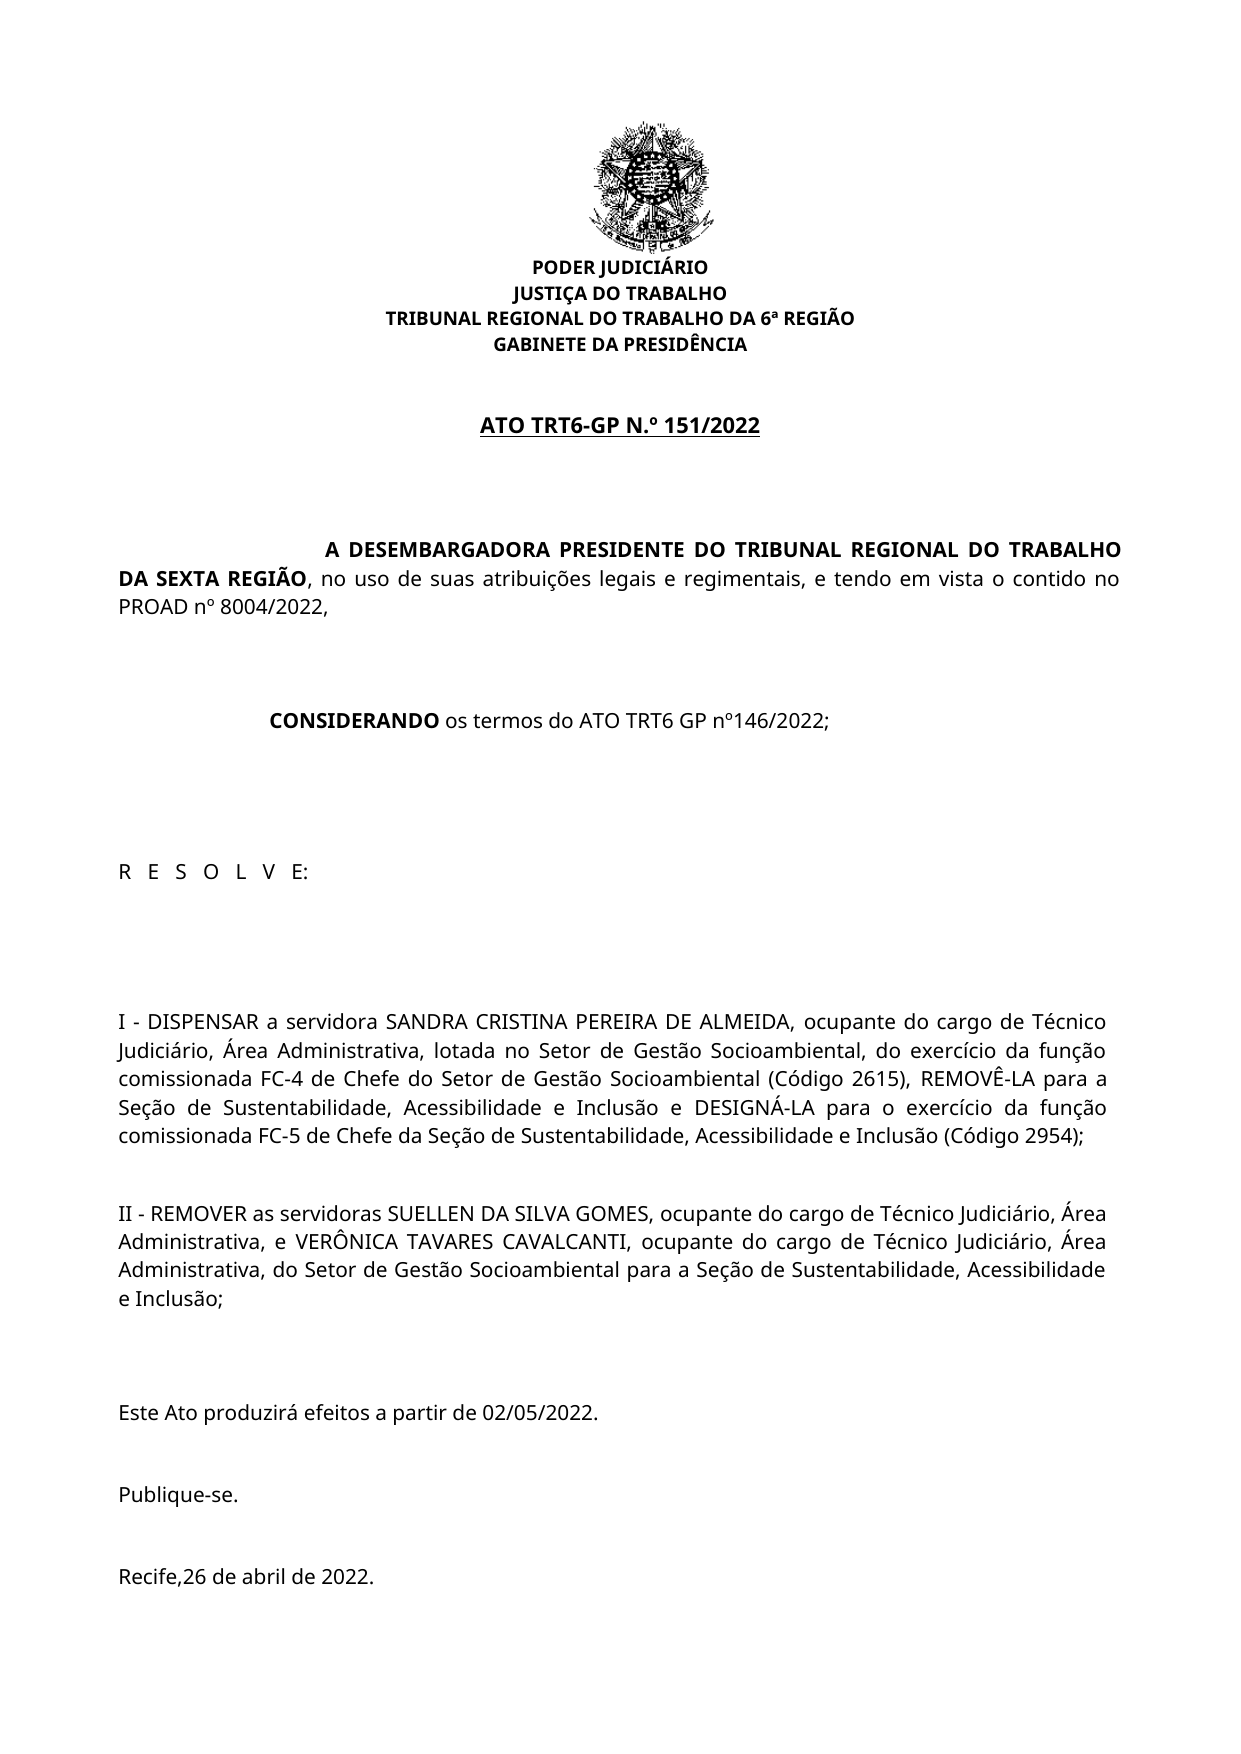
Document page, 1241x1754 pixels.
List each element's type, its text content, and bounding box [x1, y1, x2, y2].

picture [587, 118, 717, 255]
text Publique-se. [118, 1480, 1107, 1509]
text A DESEMBARGADORA PRESIDENTE DO TRIBUNAL REGIONAL DO TRABALHO DA SEXTA REGIÃO, no uso de suas atribuições legais e regimentais, e tendo em vista o contido no PROAD nº 8004/2022, [118, 535, 1122, 621]
text R E S O L V E: [118, 857, 1107, 885]
text I - DISPENSAR a servidora SANDRA CRISTINA PEREIRA DE ALMEIDA, ocupante do cargo de Técnico Judiciário, Área Administrativa, lotada no Setor de Gestão Socioambiental, do exercício da função comissionada FC-4 de Chefe do Setor de Gestão Socioambiental (Código 2615), REMOVÊ-LA para a Seção de Sustentabilidade, Acessibilidade e Inclusão e DESIGNÁ-LA para o exercício da função comissionada FC-5 de Chefe da Seção de Sustentabilidade, Acessibilidade e Inclusão (Código 2954); [118, 1007, 1107, 1150]
text Este Ato produzirá efeitos a partir de 02/05/2022. [118, 1398, 1107, 1427]
text ATO TRT6-GP N.º 151/2022 [118, 411, 1122, 440]
text PODER JUDICIÁRIO [118, 254, 1122, 280]
text Recife,26 de abril de 2022. [118, 1562, 1107, 1591]
text II - REMOVER as servidoras SUELLEN DA SILVA GOMES, ocupante do cargo de Técnico Judiciário, Área Administrativa, e VERÔNICA TAVARES CAVALCANTI, ocupante do cargo de Técnico Judiciário, Área Administrativa, do Setor de Gestão Socioambiental para a Seção de Sustentabilidade, Acessibilidade e Inclusão; [118, 1199, 1107, 1312]
text GABINETE DA PRESIDÊNCIA [118, 331, 1122, 357]
text TRIBUNAL REGIONAL DO TRABALHO DA 6ª REGIÃO [118, 306, 1122, 331]
subtitle JUSTIÇA DO TRABALHO [118, 280, 1122, 306]
text CONSIDERANDO os termos do ATO TRT6 GP nº146/2022; [118, 706, 1122, 735]
